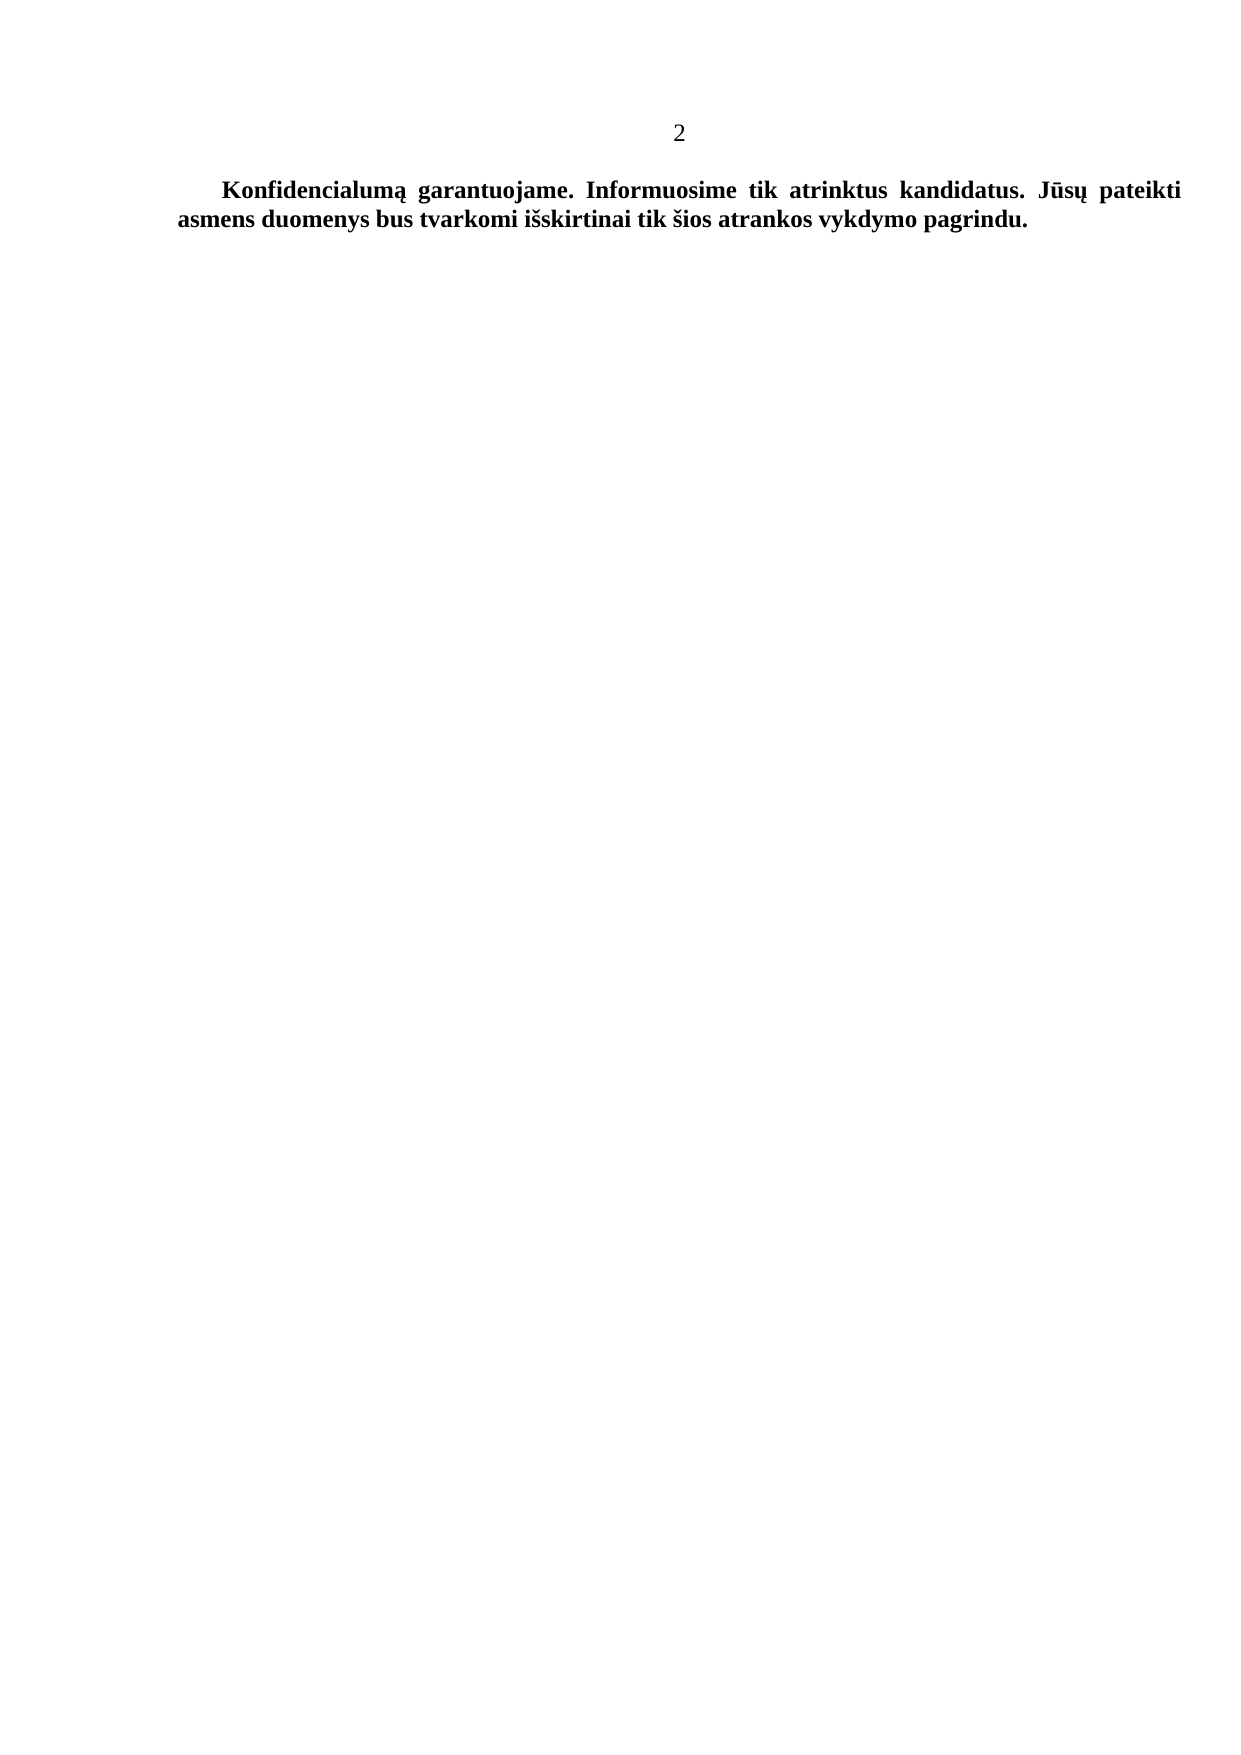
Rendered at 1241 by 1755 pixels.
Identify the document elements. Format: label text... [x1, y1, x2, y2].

text Konfidencialumą garantuojame. Informuosime tik atrinktus kandidatus. Jūsų pateikti asmens duomenys bus tvarkomi išskirtinai tik šios atrankos vykdymo pagrindu. [177, 176, 1181, 233]
